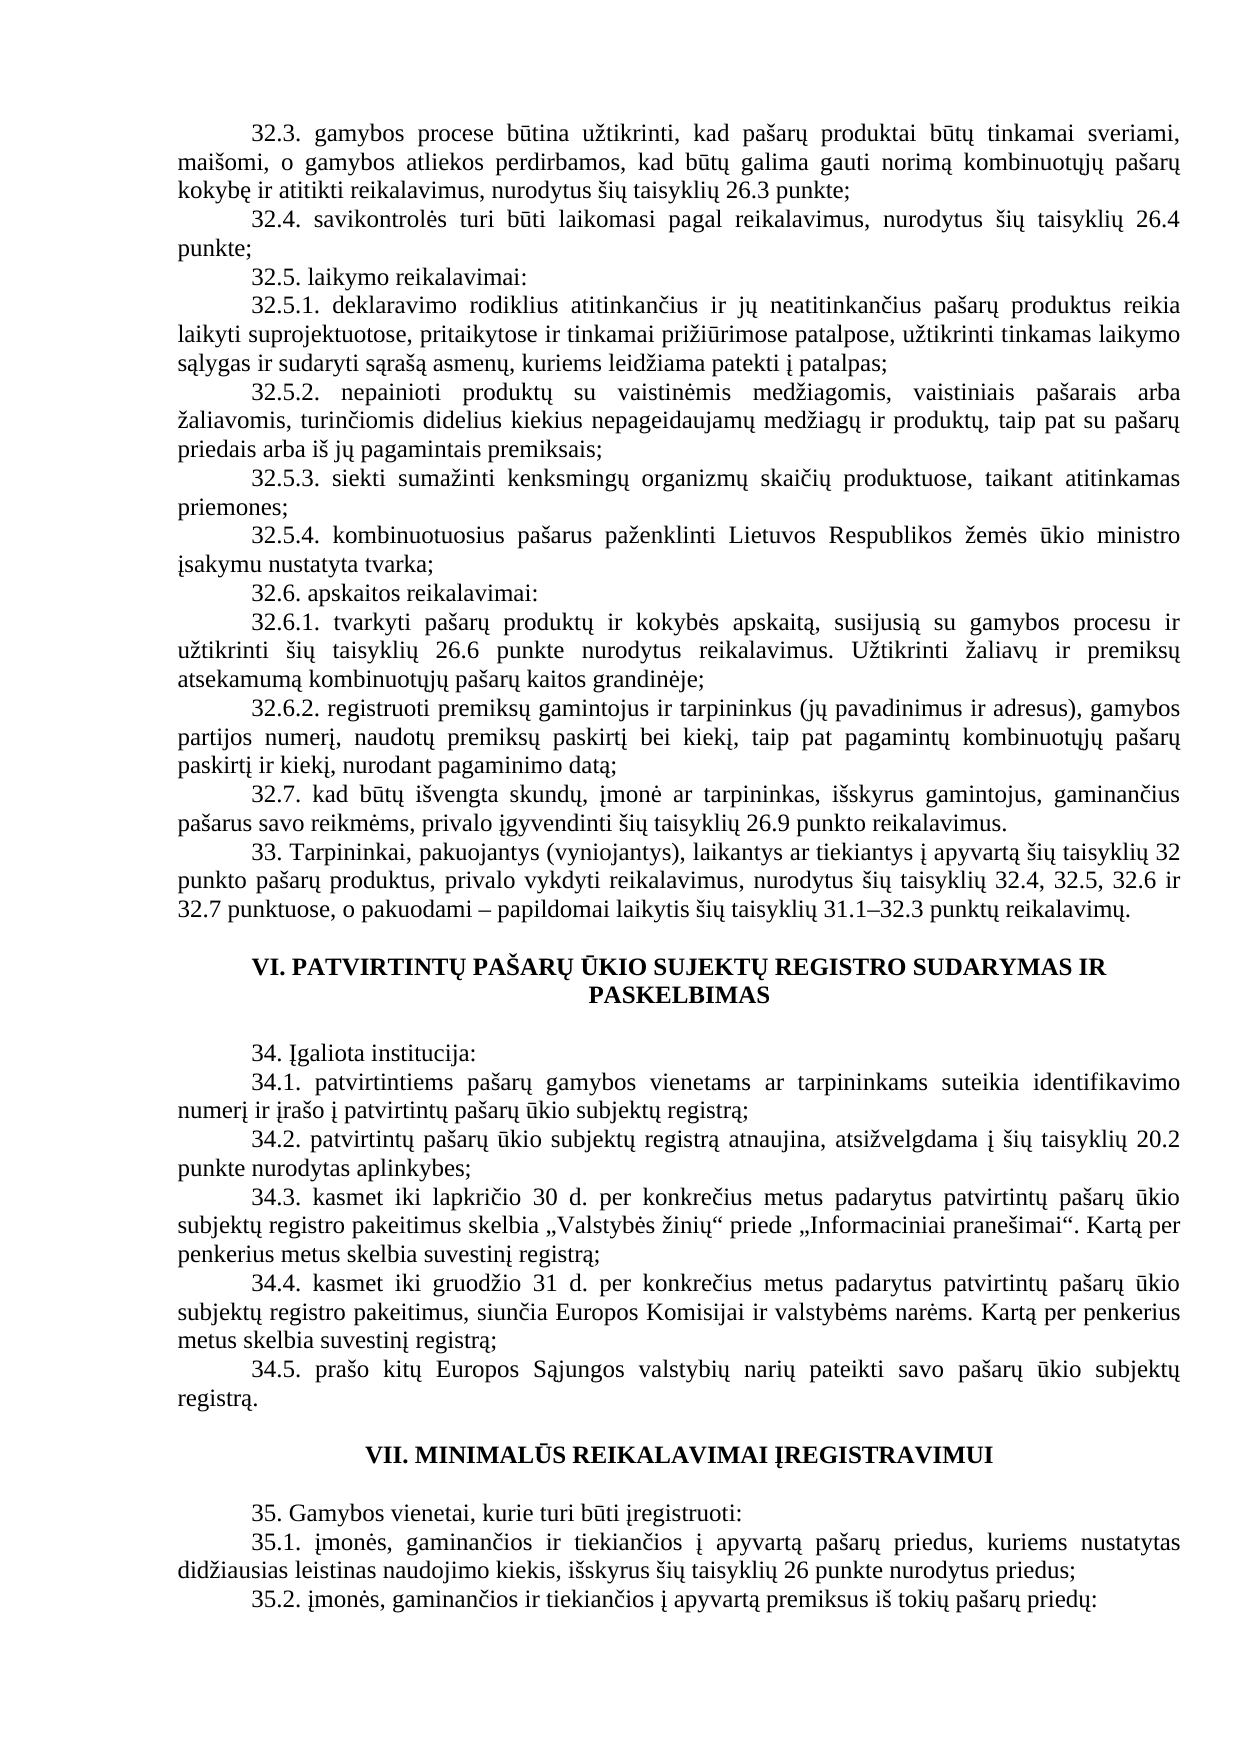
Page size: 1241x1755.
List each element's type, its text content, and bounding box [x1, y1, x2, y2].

text 35.1. įmonės, gaminančios ir tiekiančios į apyvartą pašarų priedus, kuriems nustatytas didžiausias leistinas naudojimo kiekis, išskyrus šių taisyklių 26 punkte nurodytus priedus; [177, 1527, 1181, 1584]
text 32.5. laikymo reikalavimai: [177, 262, 1181, 291]
text 34.4. kasmet iki gruodžio 31 d. per konkrečius metus padarytus patvirtintų pašarų ūkio subjektų registro pakeitimus, siunčia Europos Komisijai ir valstybėms narėms. Kartą per penkerius metus skelbia suvestinį registrą; [177, 1268, 1181, 1354]
text 32.5.2. nepainioti produktų su vaistinėmis medžiagomis, vaistiniais pašarais arba žaliavomis, turinčiomis didelius kiekius nepageidaujamų medžiagų ir produktų, taip pat su pašarų priedais arba iš jų pagamintais premiksais; [177, 377, 1181, 463]
text 32.5.1. deklaravimo rodiklius atitinkančius ir jų neatitinkančius pašarų produktus reikia laikyti suprojektuotose, pritaikytose ir tinkamai prižiūrimose patalpose, užtikrinti tinkamas laikymo sąlygas ir sudaryti sąrašą asmenų, kuriems leidžiama patekti į patalpas; [177, 291, 1181, 377]
text 32.3. gamybos procese būtina užtikrinti, kad pašarų produktai būtų tinkamai sveriami, maišomi, o gamybos atliekos perdirbamos, kad būtų galima gauti norimą kombinuotųjų pašarų kokybę ir atitikti reikalavimus, nurodytus šių taisyklių 26.3 punkte; [177, 118, 1181, 204]
text 33. Tarpininkai, pakuojantys (vyniojantys), laikantys ar tiekiantys į apyvartą šių taisyklių 32 punkto pašarų produktus, privalo vykdyti reikalavimus, nurodytus šių taisyklių 32.4, 32.5, 32.6 ir 32.7 punktuose, o pakuodami – papildomai laikytis šių taisyklių 31.1–32.3 punktų reikalavimų. [177, 837, 1181, 923]
text 32.6. apskaitos reikalavimai: [177, 578, 1181, 607]
text 32.6.2. registruoti premiksų gamintojus ir tarpininkus (jų pavadinimus ir adresus), gamybos partijos numerį, naudotų premiksų paskirtį bei kiekį, taip pat pagamintų kombinuotųjų pašarų paskirtį ir kiekį, nurodant pagaminimo datą; [177, 693, 1181, 779]
text VII. MINIMALŪS REIKALAVIMAI ĮREGISTRavimui [177, 1441, 1181, 1469]
text 32.4. savikontrolės turi būti laikomasi pagal reikalavimus, nurodytus šių taisyklių 26.4 punkte; [177, 204, 1181, 262]
text 32.6.1. tvarkyti pašarų produktų ir kokybės apskaitą, susijusią su gamybos procesu ir užtikrinti šių taisyklių 26.6 punkte nurodytus reikalavimus. Užtikrinti žaliavų ir premiksų atsekamumą kombinuotųjų pašarų kaitos grandinėje; [177, 607, 1181, 693]
text 34.3. kasmet iki lapkričio 30 d. per konkrečius metus padarytus patvirtintų pašarų ūkio subjektų registro pakeitimus skelbia „Valstybės žinių“ priede „Informaciniai pranešimai“. Kartą per penkerius metus skelbia suvestinį registrą; [177, 1182, 1181, 1268]
text VI. PATVIRTINTŲ PAŠARŲ ŪKIO SUJEKTŲ REGISTRO SUDARYMAS IR PASKELBIMAS [177, 952, 1181, 1009]
text 34.1. patvirtintiems pašarų gamybos vienetams ar tarpininkams suteikia identifikavimo numerį ir įrašo į patvirtintų pašarų ūkio subjektų registrą; [177, 1067, 1181, 1124]
text 32.5.4. kombinuotuosius pašarus paženklinti Lietuvos Respublikos žemės ūkio ministro įsakymu nustatyta tvarka; [177, 521, 1181, 578]
text 32.5.3. siekti sumažinti kenksmingų organizmų skaičių produktuose, taikant atitinkamas priemones; [177, 463, 1181, 521]
text 35. Gamybos vienetai, kurie turi būti įregistruoti: [177, 1498, 1181, 1527]
text 32.7. kad būtų išvengta skundų, įmonė ar tarpininkas, išskyrus gamintojus, gaminančius pašarus savo reikmėms, privalo įgyvendinti šių taisyklių 26.9 punkto reikalavimus. [177, 779, 1181, 837]
text 35.2. įmonės, gaminančios ir tiekiančios į apyvartą premiksus iš tokių pašarų priedų: [177, 1584, 1181, 1613]
text 34. Įgaliota institucija: [177, 1038, 1181, 1067]
text 34.2. patvirtintų pašarų ūkio subjektų registrą atnaujina, atsižvelgdama į šių taisyklių 20.2 punkte nurodytas aplinkybes; [177, 1124, 1181, 1182]
text 34.5. prašo kitų Europos Sąjungos valstybių narių pateikti savo pašarų ūkio subjektų registrą. [177, 1354, 1181, 1412]
